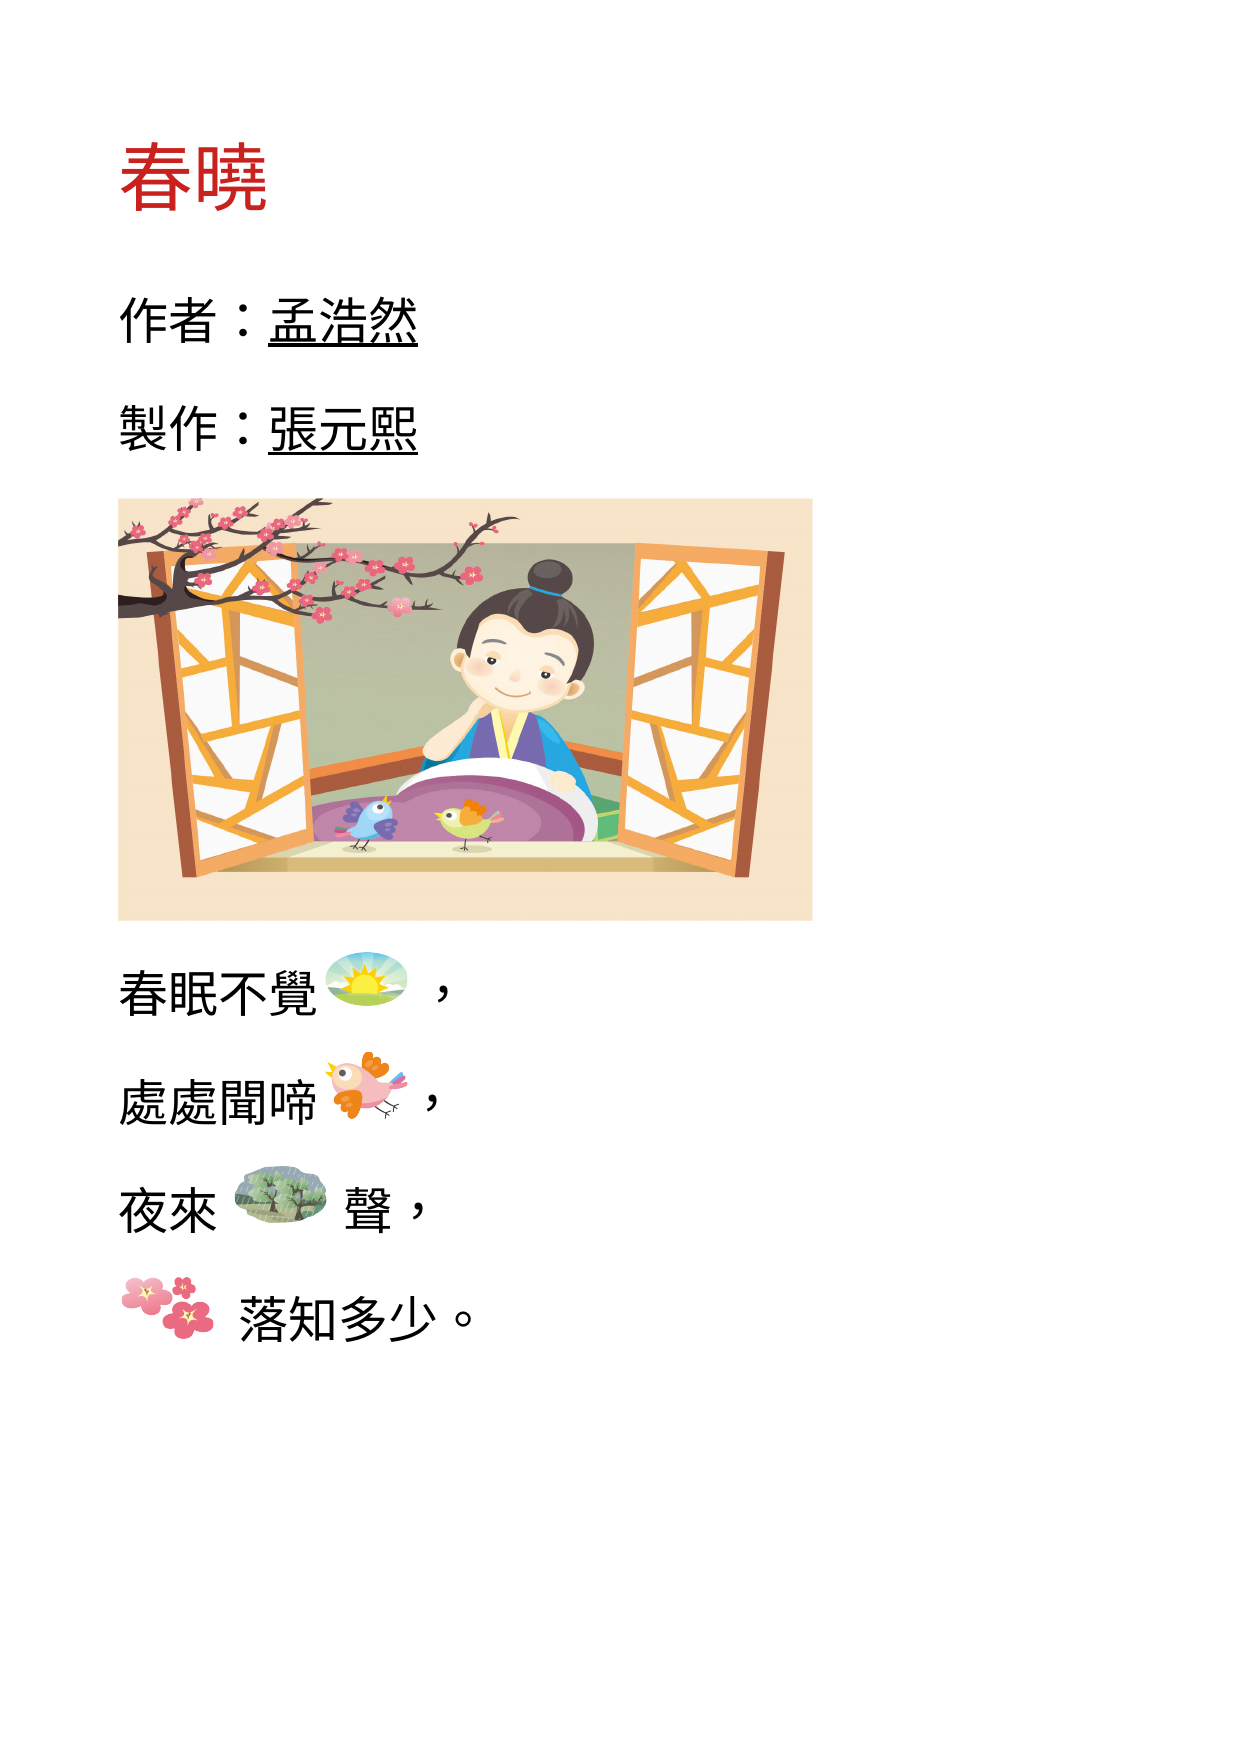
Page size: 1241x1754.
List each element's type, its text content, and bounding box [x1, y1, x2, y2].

text 落知多少。 [118, 1280, 1122, 1353]
text 處處聞啼 ， [118, 1063, 1122, 1136]
picture [121, 1277, 214, 1339]
text 春曉 [118, 118, 1122, 227]
text 夜來 聲， [118, 1172, 1122, 1244]
text 春眠不覺 ， [118, 955, 1122, 1027]
picture [234, 1166, 327, 1223]
text 作者：孟浩然 [118, 281, 1122, 353]
picture [118, 498, 813, 921]
text 製作：張元熙 [118, 389, 1122, 462]
picture [324, 1052, 408, 1119]
picture [325, 952, 408, 1006]
